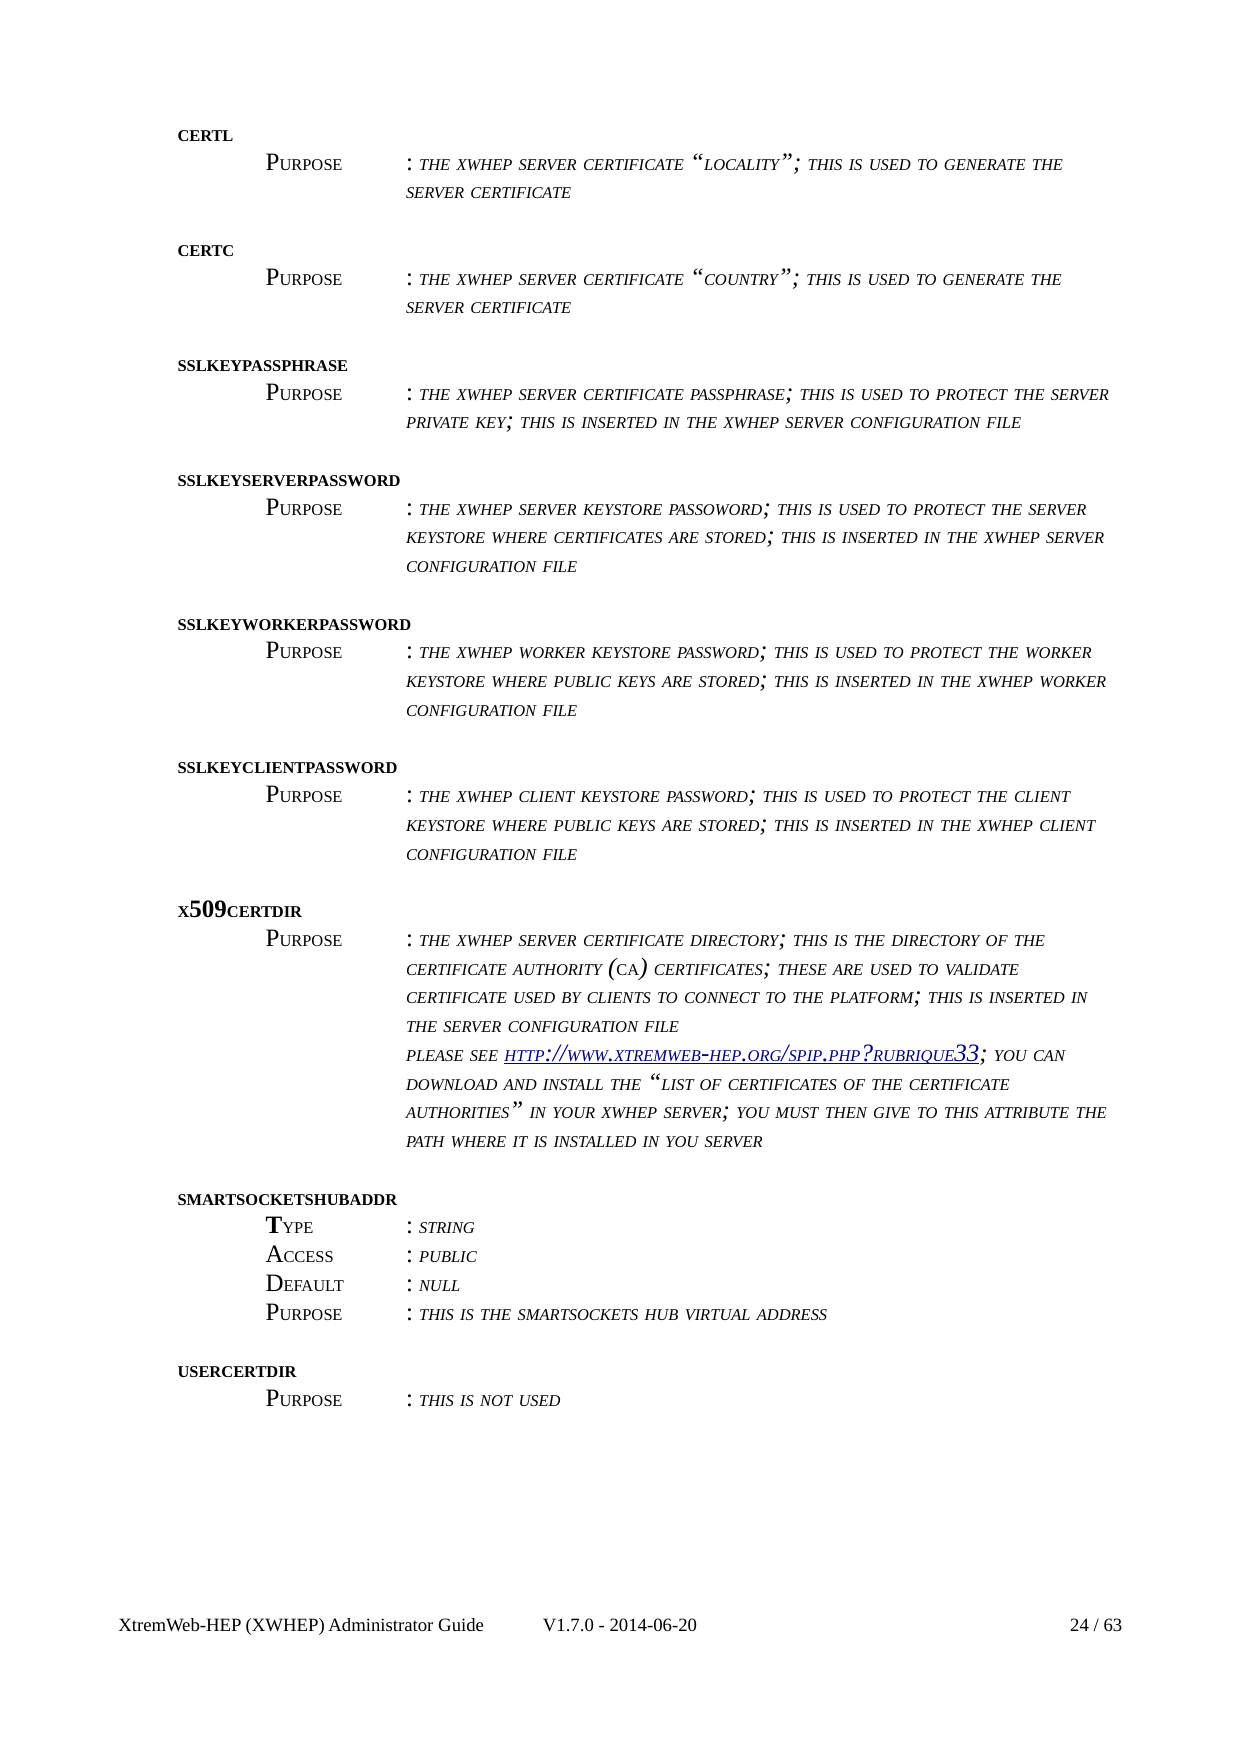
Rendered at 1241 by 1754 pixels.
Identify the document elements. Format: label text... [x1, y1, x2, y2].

text Purpose : this is not used [265, 1383, 1122, 1412]
text Purpose : the xwhep server certificate “locality”; this is used to generate the server certificate [265, 147, 1122, 204]
text Type : string [265, 1211, 1122, 1239]
text Purpose : this is the smartsockets hub virtual address [265, 1297, 1122, 1326]
text sslkeypassphrase [177, 348, 1122, 377]
text Purpose : the xwhep server keystore passoword; this is used to protect the server keystore where certificates are stored; this is inserted in the xwhep server configuration file [265, 492, 1122, 578]
text Access : public [265, 1239, 1122, 1268]
text sslkeyworkerpassword [177, 607, 1122, 636]
text Default : null [265, 1268, 1122, 1297]
text Purpose : the xwhep worker keystore password; this is used to protect the worker keystore where public keys are stored; this is inserted in the xwhep worker configuration file [265, 636, 1122, 722]
text Purpose : the xwhep server certificate directory; this is the directory of the certificate authority (ca) certificates; these are used to validate certificate used by clients to connect to the platform; this is inserted in the server configuration file please see http://www.xtremweb-hep.org/spip.php?rubrique33; you can download and install the “list of certificates of the certificate authorities” in your xwhep server; you must then give to this attribute the path where it is installed in you server [265, 923, 1122, 1153]
text sslkeyserverpassword [177, 463, 1122, 492]
text sslkeyclientpassword [177, 751, 1122, 779]
text x509certdir [177, 894, 1122, 923]
text certl [177, 118, 1122, 147]
text certc [177, 233, 1122, 262]
text Purpose : the xwhep server certificate “country”; this is used to generate the server certificate [265, 262, 1122, 319]
text Purpose : the xwhep client keystore password; this is used to protect the client keystore where public keys are stored; this is inserted in the xwhep client configuration file [265, 779, 1122, 866]
text usercertdir [177, 1354, 1122, 1383]
text Purpose : the xwhep server certificate passphrase; this is used to protect the server private key; this is inserted in the xwhep server configuration file [265, 377, 1122, 434]
text smartsocketshubaddr [177, 1182, 1122, 1211]
